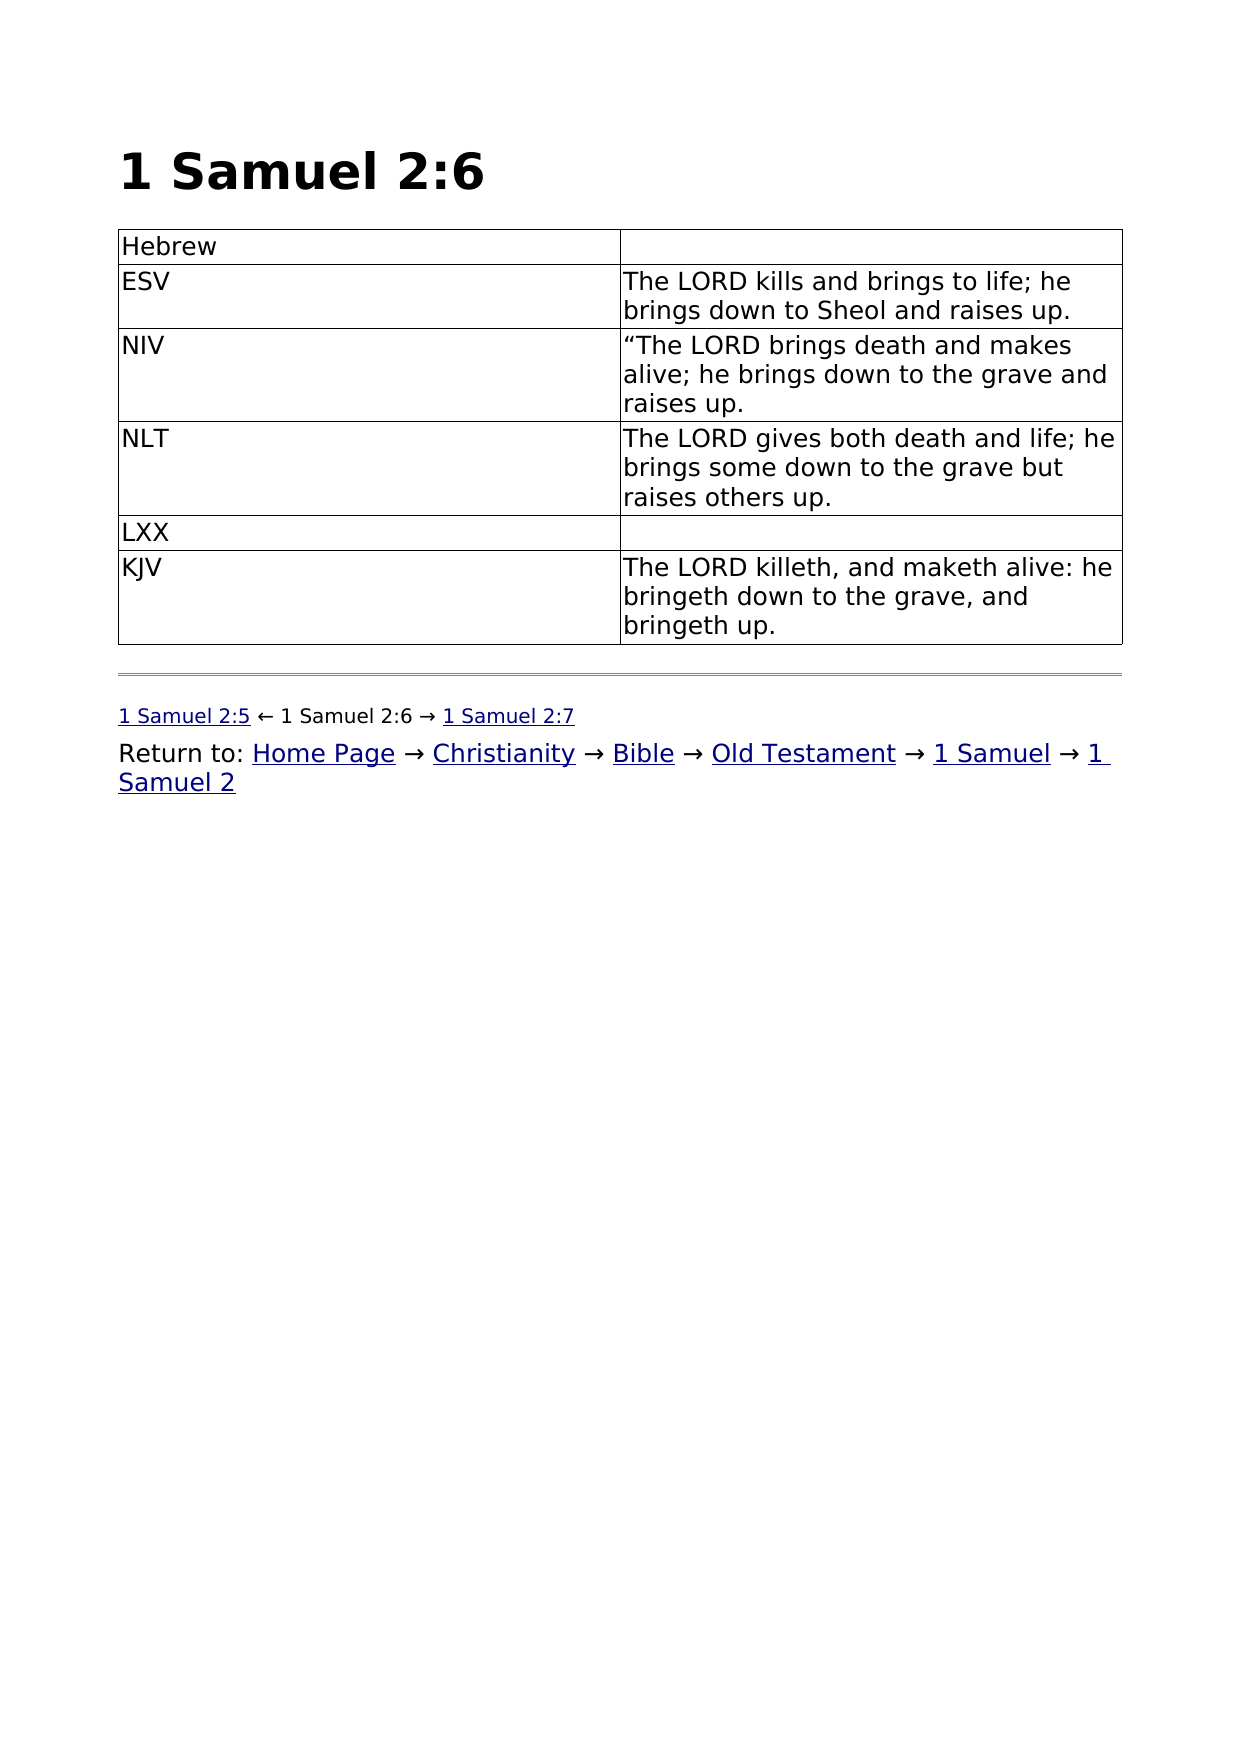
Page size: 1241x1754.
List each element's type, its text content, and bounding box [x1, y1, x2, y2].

table_cell NIV [119, 329, 620, 421]
table_cell The LORD killeth, and maketh alive: he bringeth down to the grave, and bringeth up. [621, 551, 1122, 643]
table_cell The LORD gives both death and life; he brings some down to the grave but raises others up. [621, 422, 1122, 515]
subtitle 1 Samuel 2:6 [118, 143, 1122, 201]
table_cell The LORD kills and brings to life; he brings down to Sheol and raises up. [621, 265, 1122, 328]
table_cell [621, 516, 1122, 550]
table_cell KJV [119, 551, 620, 643]
text 1 Samuel 2:5 ← 1 Samuel 2:6 → 1 Samuel 2:7 [118, 705, 1122, 739]
table_cell LXX [119, 516, 620, 550]
table_cell “The LORD brings death and makes alive; he brings down to the grave and raises up. [621, 329, 1122, 421]
text Return to: Home Page → Christianity → Bible → Old Testament → 1 Samuel → 1 Samuel 2 [118, 739, 1122, 797]
table_header [621, 230, 1122, 264]
table_cell ESV [119, 265, 620, 328]
table_cell NLT [119, 422, 620, 515]
table_header Hebrew [119, 230, 620, 264]
